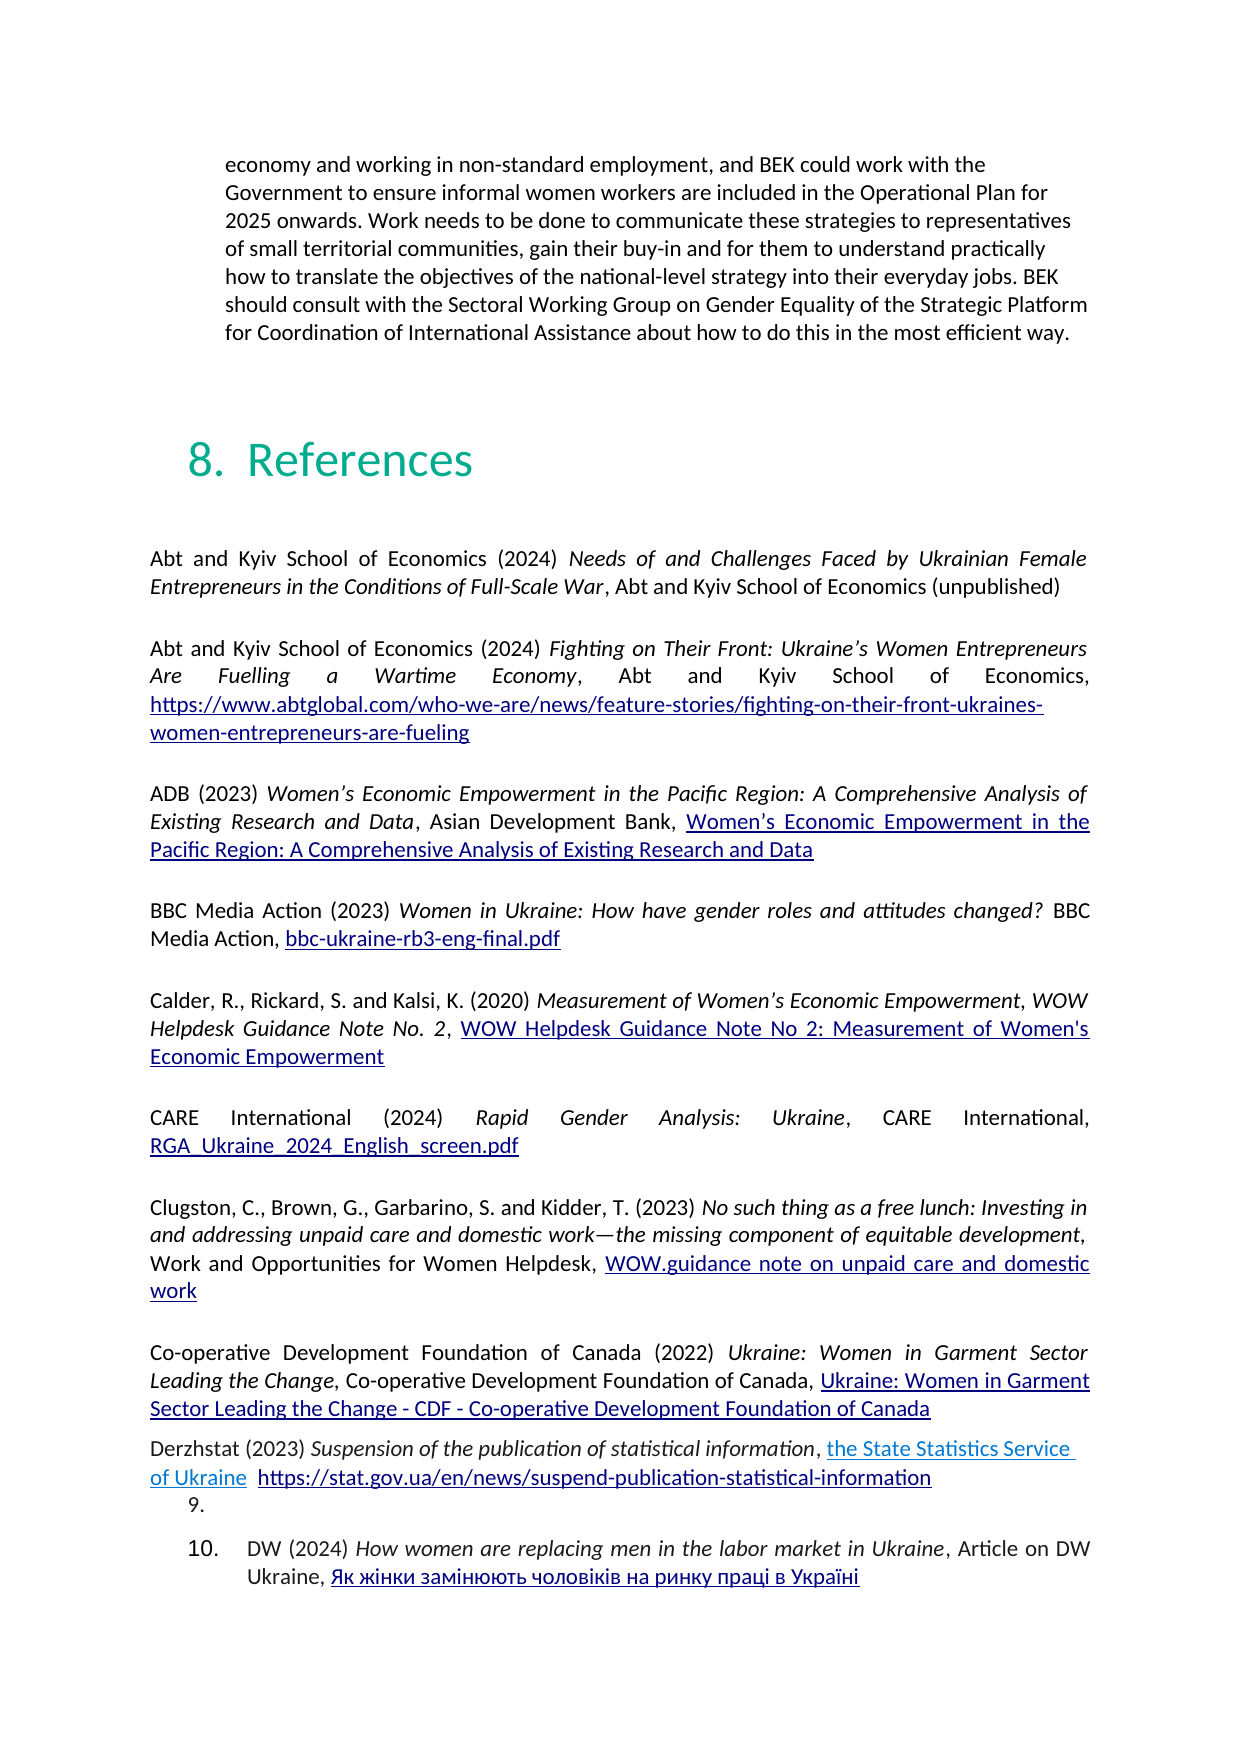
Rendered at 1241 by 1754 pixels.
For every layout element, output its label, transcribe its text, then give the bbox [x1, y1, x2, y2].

subtitle References [187, 428, 1090, 489]
text Abt and Kyiv School of Economics (2024) Fighting on Their Front: Ukraine’s Women Entrepreneurs Are Fuelling a Wartime Economy, Abt and Kyiv School of Economics, https://www.abtglobal.com/who-we-are/news/feature-stories/fighting-on-their-front-ukraines-women-entrepreneurs-are-fueling [150, 634, 1090, 746]
text Abt and Kyiv School of Economics (2024) Needs of and Challenges Faced by Ukrainian Female Entrepreneurs in the Conditions of Full-Scale War, Abt and Kyiv School of Economics (unpublished) [150, 544, 1090, 600]
text BBC Media Action (2023) Women in Ukraine: How have gender roles and attitudes changed? BBC Media Action, bbc-ukraine-rb3-eng-final.pdf [150, 896, 1090, 952]
subtitle DW (2024) How women are replacing men in the labor market in Ukraine, Article on DW Ukraine, Як жінки замінюють чоловіків на ринку праці в Україні [187, 1534, 1090, 1590]
text Co-operative Development Foundation of Canada (2022) Ukraine: Women in Garment Sector Leading the Change, Co-operative Development Foundation of Canada, Ukraine: Women in Garment Sector Leading the Change - CDF - Co-operative Development Foundation of Canada [150, 1338, 1090, 1422]
list economy and working in non-standard employment, and BEK could work with the Government to ensure informal women workers are included in the Operational Plan for 2025 onwards. Work needs to be done to communicate these strategies to representatives of small territorial communities, gain their buy-in and for them to understand practically how to translate the objectives of the national-level strategy into their everyday jobs. BEK should consult with the Sectoral Working Group on Gender Equality of the Strategic Platform for Coordination of International Assistance about how to do this in the most efficient way. [187, 150, 1090, 346]
text CARE International (2024) Rapid Gender Analysis: Ukraine, CARE International, RGA_Ukraine_2024_English_screen.pdf [150, 1103, 1090, 1159]
text Calder, R., Rickard, S. and Kalsi, K. (2020) Measurement of Women’s Economic Empowerment, WOW Helpdesk Guidance Note No. 2, WOW Helpdesk Guidance Note No 2: Measurement of Women's Economic Empowerment [150, 986, 1090, 1070]
text Clugston, C., Brown, G., Garbarino, S. and Kidder, T. (2023) No such thing as a free lunch: Investing in and addressing unpaid care and domestic work—the missing component of equitable development, Work and Opportunities for Women Helpdesk, WOW.guidance note on unpaid care and domestic work [150, 1193, 1090, 1305]
text Derzhstat (2023) Suspension of the publication of statistical information, the State Statistics Service of Ukraine https://stat.gov.ua/en/news/suspend-publication-statistical-information [150, 1434, 1090, 1491]
text ADB (2023) Women’s Economic Empowerment in the Pacific Region: A Comprehensive Analysis of Existing Research and Data, Asian Development Bank, Women’s Economic Empowerment in the Pacific Region: A Comprehensive Analysis of Existing Research and Data [150, 779, 1090, 863]
